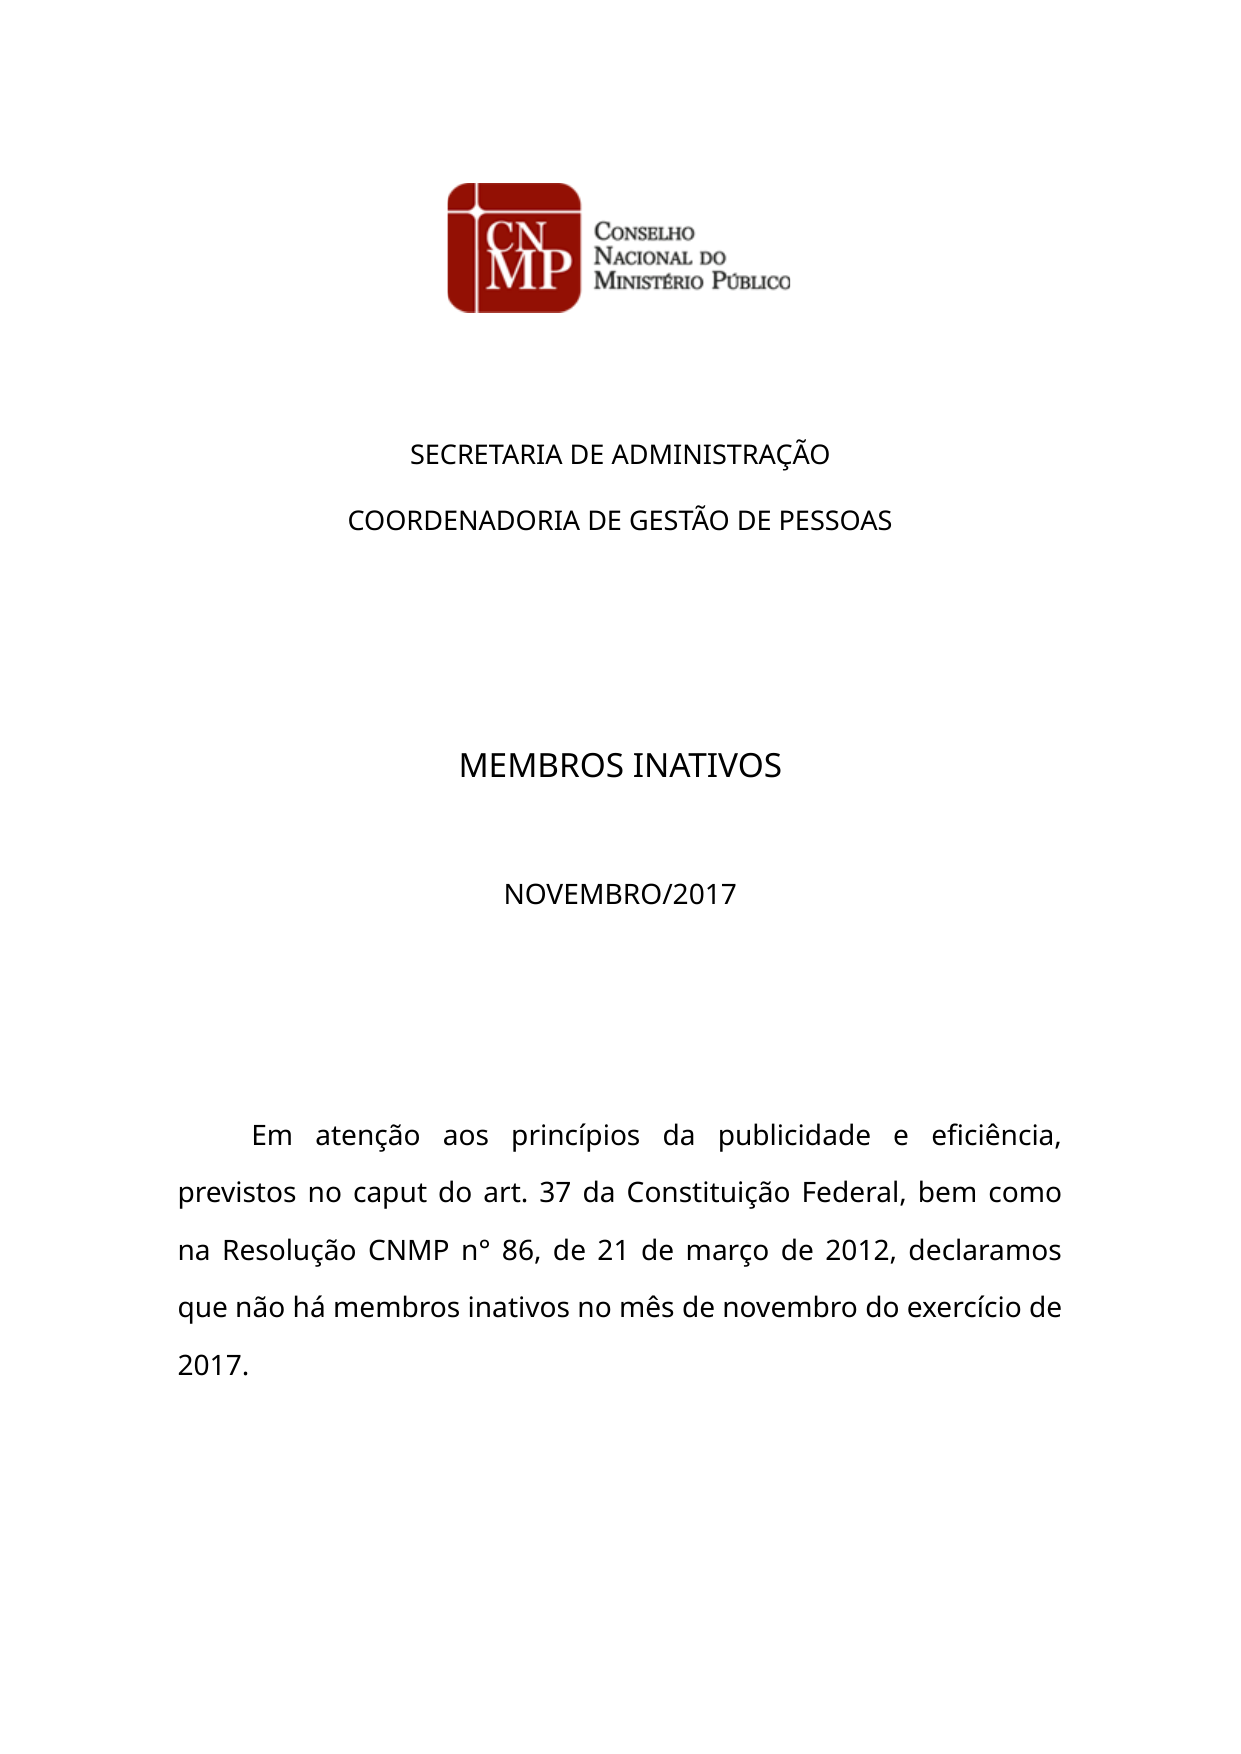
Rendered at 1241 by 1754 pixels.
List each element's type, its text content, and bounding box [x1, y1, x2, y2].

text SECRETARIA DE ADMINISTRAÇÃO [177, 436, 1063, 473]
text Em atenção aos princípios da publicidade e eficiência, previstos no caput do art. 37 da Constituição Federal, bem como na Resolução CNMP n° 86, de 21 de março de 2012, declaramos que não há membros inativos no mês de novembro do exercício de 2017. [177, 1115, 1063, 1384]
text COORDENADORIA DE GESTÃO DE PESSOAS [177, 502, 1063, 539]
text MEMBROS INATIVOS [177, 742, 1063, 787]
picture [447, 183, 791, 313]
text NOVEMBRO/2017 [177, 874, 1063, 912]
